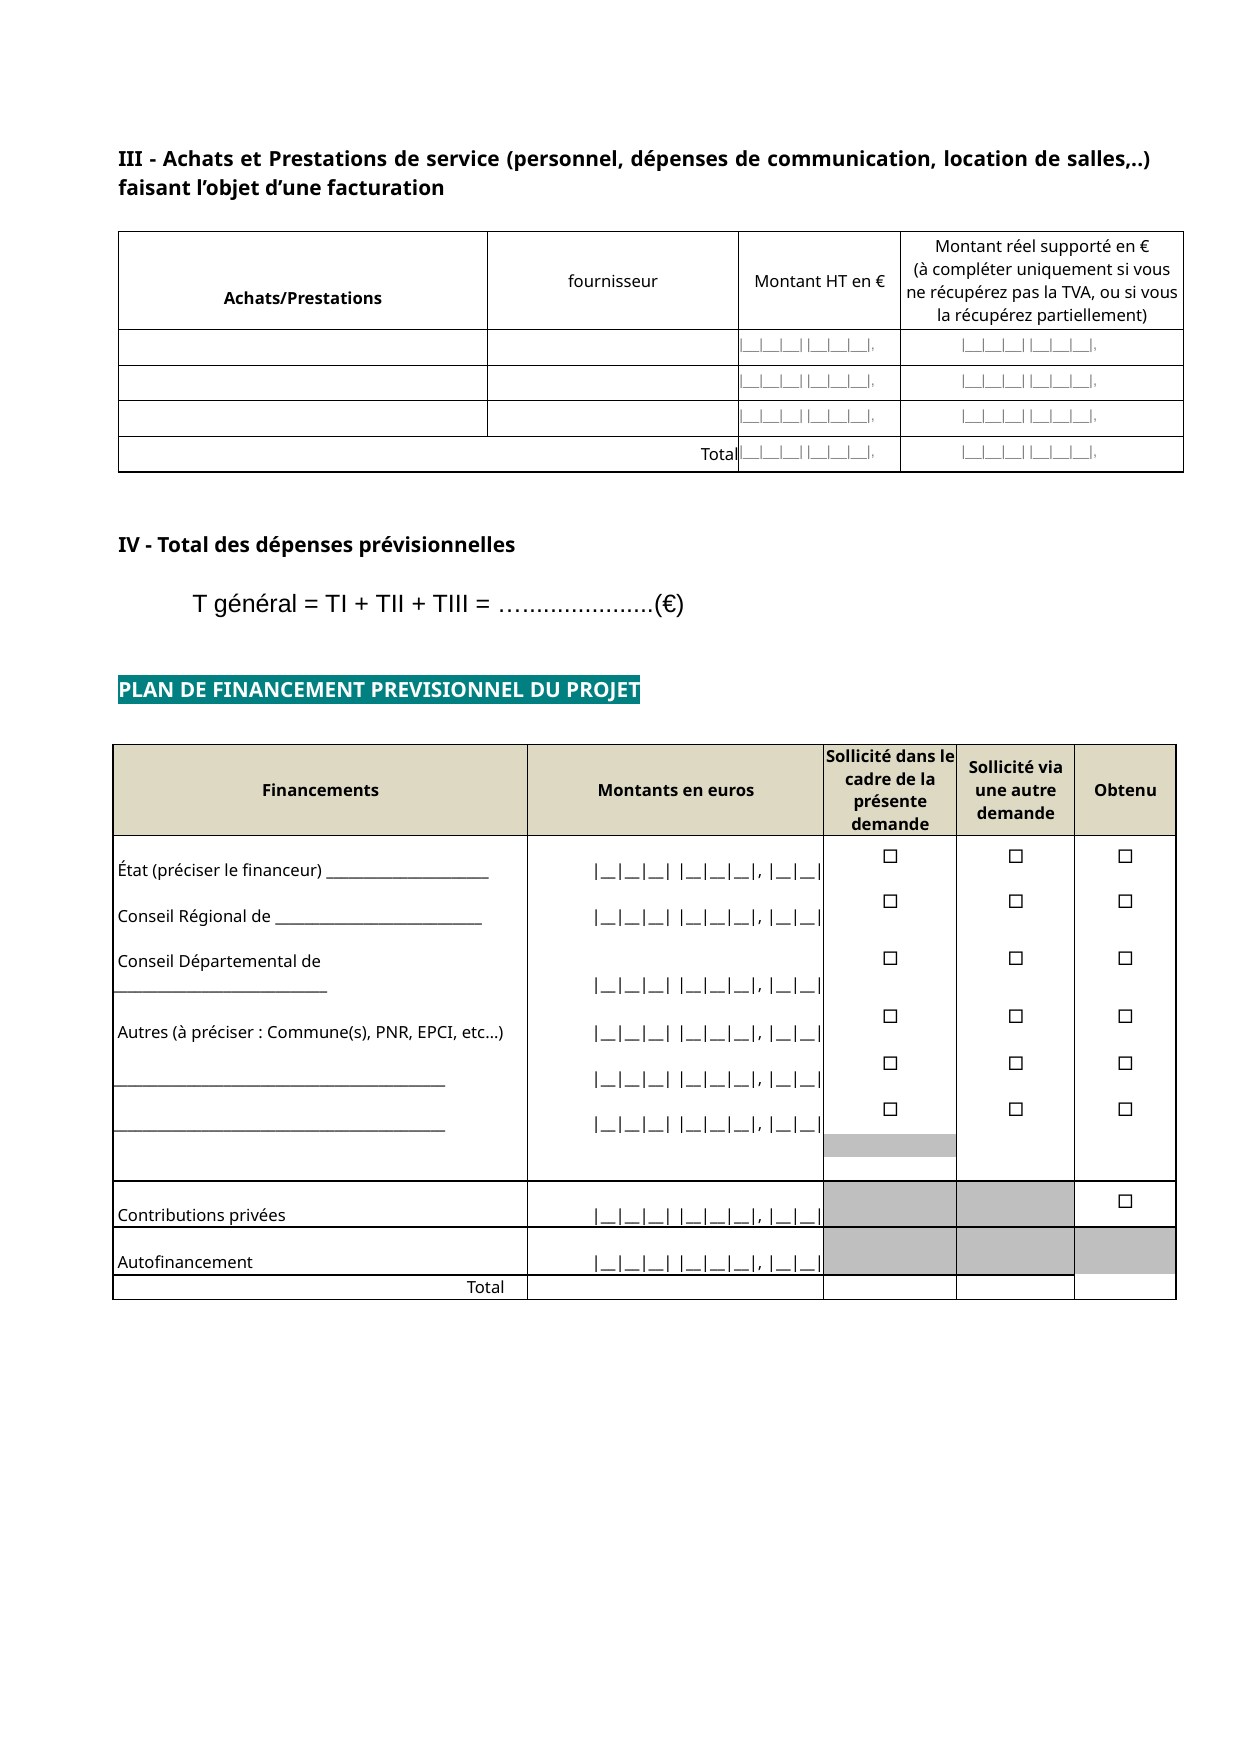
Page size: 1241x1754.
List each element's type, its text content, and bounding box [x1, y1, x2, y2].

text III - Achats et Prestations de service (personnel, dépenses de communication, location de salles,..) faisant l’objet d’une facturation [118, 144, 1152, 201]
table_cell [1075, 1274, 1175, 1298]
table_header Sollicité dans le cadre de la présente demande [824, 745, 956, 835]
text T général = TI + TII + TIII = …...................(€) [118, 588, 1122, 617]
table_header Financements [114, 745, 527, 835]
table_cell [488, 330, 738, 364]
table_header Sollicité via une autre demande [957, 745, 1074, 835]
table_cell  [957, 1044, 1074, 1089]
table_cell |__|__|__| |__|__|__|, [739, 437, 900, 471]
table_cell |__|__|__| |__|__|__|, |__|__| [528, 927, 823, 995]
table_cell [114, 1157, 527, 1180]
table_cell |__|__|__| |__|__|__|, [739, 366, 900, 400]
table_cell [824, 1182, 956, 1226]
table_cell [488, 366, 738, 400]
table_cell  [1075, 836, 1175, 882]
table_cell |__|__|__| |__|__|__|, |__|__| [528, 1228, 823, 1274]
table_cell |__|__|__| |__|__|__|, [739, 401, 900, 436]
table_header fournisseur [488, 232, 738, 329]
table_cell |__|__|__| |__|__|__|, [901, 437, 1183, 471]
text PLAN DE FINANCEMENT PREVISIONNEL DU PROJET [118, 675, 1122, 704]
table_cell [119, 330, 487, 364]
table_cell [114, 1134, 527, 1157]
table_cell  [1075, 1089, 1175, 1134]
table_cell  [824, 927, 956, 995]
table_cell  [957, 927, 1074, 995]
table_header Montants en euros [528, 745, 823, 835]
table_cell  [824, 995, 956, 1043]
table_cell  [1075, 882, 1175, 927]
table_cell |__|__|__| |__|__|__|, |__|__| [528, 836, 823, 882]
table_cell _____________________________________________ [114, 1044, 527, 1089]
table_cell  [824, 1044, 956, 1089]
table_cell  [1075, 1182, 1175, 1226]
table_cell |__|__|__| |__|__|__|, [901, 330, 1183, 364]
table_cell  [957, 1089, 1074, 1134]
table_cell [824, 1157, 956, 1180]
table_header Montant HT en € [739, 232, 900, 329]
table_cell [528, 1134, 823, 1157]
text IV - Total des dépenses prévisionnelles [118, 531, 1122, 559]
table_header Obtenu [1075, 745, 1175, 835]
table_cell |__|__|__| |__|__|__|, [739, 330, 900, 364]
table_cell |__|__|__| |__|__|__|, |__|__| [528, 1089, 823, 1134]
table_cell [824, 1276, 956, 1298]
table_cell |__|__|__| |__|__|__|, |__|__| [528, 1044, 823, 1089]
table_cell [957, 1134, 1074, 1157]
table_cell  [1075, 995, 1175, 1043]
table_cell  [824, 1089, 956, 1134]
table_cell [957, 1228, 1074, 1274]
table_cell [1075, 1134, 1175, 1157]
table_cell |__|__|__| |__|__|__|, [901, 401, 1183, 436]
table_cell [528, 1157, 823, 1180]
table_cell [824, 1134, 956, 1157]
table_cell Conseil Départemental de _____________________________ [114, 927, 527, 995]
table_header Montant réel supporté en € (à compléter uniquement si vous ne récupérez pas la TVA, ou si vous la récupérez partiellement) [901, 232, 1183, 329]
table_cell Autres (à préciser : Commune(s), PNR, EPCI, etc…) [114, 995, 527, 1043]
table_cell  [824, 836, 956, 882]
table_cell [528, 1276, 823, 1298]
table_cell  [957, 995, 1074, 1043]
table_cell  [824, 882, 956, 927]
table_cell  [1075, 927, 1175, 995]
table_cell Total [114, 1276, 527, 1298]
table_cell |__|__|__| |__|__|__|, |__|__| [528, 882, 823, 927]
table_cell |__|__|__| |__|__|__|, |__|__| [528, 1182, 823, 1226]
table_cell  [957, 836, 1074, 882]
table_cell Conseil Régional de ____________________________ [114, 882, 527, 927]
table_cell [119, 366, 487, 400]
table_cell [824, 1228, 956, 1274]
table_cell [488, 401, 738, 436]
table_cell |__|__|__| |__|__|__|, [901, 366, 1183, 400]
table_cell [1075, 1157, 1175, 1180]
table_cell [957, 1157, 1074, 1180]
table_cell Contributions privées [114, 1182, 527, 1226]
table_cell _____________________________________________ [114, 1089, 527, 1134]
table_cell [957, 1182, 1074, 1226]
table_cell [1075, 1228, 1175, 1274]
table_header Achats/Prestations [119, 232, 487, 329]
table_cell Autofinancement [114, 1228, 527, 1274]
table_cell |__|__|__| |__|__|__|, |__|__| [528, 995, 823, 1043]
table_cell Total [119, 437, 738, 471]
table_cell  [957, 882, 1074, 927]
table_cell [119, 401, 487, 436]
table_cell État (préciser le financeur) ______________________ [114, 836, 527, 882]
table_cell  [1075, 1044, 1175, 1089]
table_cell [957, 1276, 1074, 1298]
